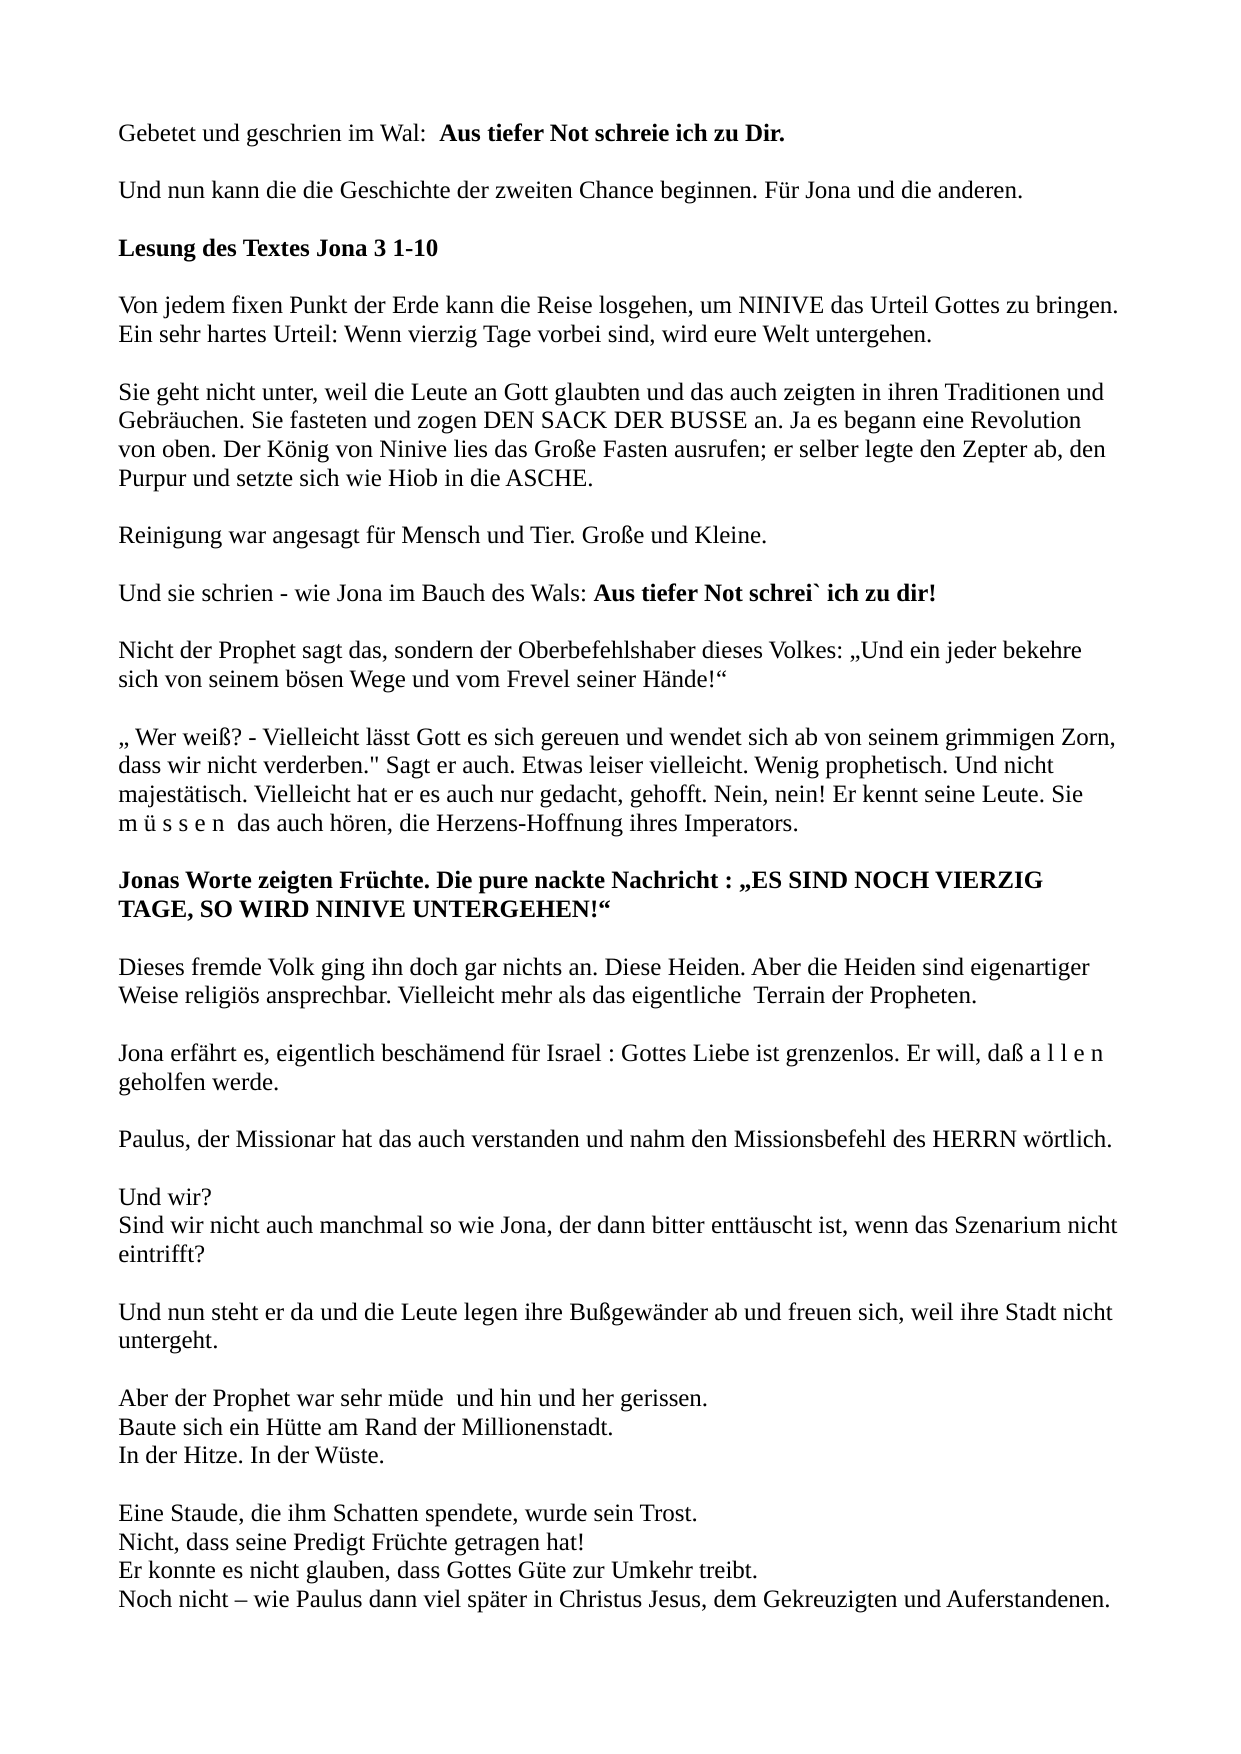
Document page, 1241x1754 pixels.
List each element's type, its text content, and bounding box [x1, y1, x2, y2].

text Reinigung war angesagt für Mensch und Tier. Große und Kleine. [118, 521, 1122, 549]
text „ Wer weiß? - Vielleicht lässt Gott es sich gereuen und wendet sich ab von seinem grimmigen Zorn, dass wir nicht verderben." Sagt er auch. Etwas leiser vielleicht. Wenig prophetisch. Und nicht majestätisch. Vielleicht hat er es auch nur gedacht, gehofft. Nein, nein! Er kennt seine Leute. Sie [118, 722, 1122, 808]
text Sie geht nicht unter, weil die Leute an Gott glaubten und das auch zeigten in ihren Traditionen und Gebräuchen. Sie fasteten und zogen DEN SACK DER BUSSE an. Ja es begann eine Revolution von oben. Der König von Ninive lies das Große Fasten ausrufen; er selber legte den Zepter ab, den Purpur und setzte sich wie Hiob in die ASCHE. [118, 377, 1122, 492]
text Nicht, dass seine Predigt Früchte getragen hat! [118, 1527, 1122, 1556]
text Jonas Worte zeigten Früchte. Die pure nackte Nachricht : „ES SIND NOCH VIERZIG TAGE, SO WIRD NINIVE UNTERGEHEN!“ [118, 866, 1122, 923]
text Jona erfährt es, eigentlich beschämend für Israel : Gottes Liebe ist grenzenlos. Er will, daß a l l e n geholfen werde. [118, 1038, 1122, 1096]
text In der Hitze. In der Wüste. [118, 1441, 1122, 1469]
text Er konnte es nicht glauben, dass Gottes Güte zur Umkehr treibt. [118, 1556, 1122, 1584]
text Baute sich ein Hütte am Rand der Millionenstadt. [118, 1412, 1122, 1441]
text Paulus, der Missionar hat das auch verstanden und nahm den Missionsbefehl des HERRN wörtlich. [118, 1124, 1122, 1153]
text Lesung des Textes Jona 3 1-10 [118, 233, 1122, 262]
text Dieses fremde Volk ging ihn doch gar nichts an. Diese Heiden. Aber die Heiden sind eigenartiger Weise religiös ansprechbar. Vielleicht mehr als das eigentliche Terrain der Propheten. [118, 952, 1122, 1009]
text Sind wir nicht auch manchmal so wie Jona, der dann bitter enttäuscht ist, wenn das Szenarium nicht eintrifft? [118, 1211, 1122, 1268]
text Von jedem fixen Punkt der Erde kann die Reise losgehen, um NINIVE das Urteil Gottes zu bringen. [118, 291, 1122, 319]
text Aber der Prophet war sehr müde und hin und her gerissen. [118, 1383, 1122, 1412]
text Und wir? [118, 1182, 1122, 1211]
text Und nun steht er da und die Leute legen ihre Bußgewänder ab und freuen sich, weil ihre Stadt nicht untergeht. [118, 1297, 1122, 1354]
text Und nun kann die die Geschichte der zweiten Chance beginnen. Für Jona und die anderen. [118, 176, 1122, 204]
text Nicht der Prophet sagt das, sondern der Oberbefehlshaber dieses Volkes: „Und ein jeder bekehre sich von seinem bösen Wege und vom Frevel seiner Hände!“ [118, 636, 1122, 693]
text m ü s s e n das auch hören, die Herzens-Hoffnung ihres Imperators. [118, 808, 1122, 837]
text Und sie schrien - wie Jona im Bauch des Wals: Aus tiefer Not schrei` ich zu dir! [118, 578, 1122, 607]
text Gebetet und geschrien im Wal: Aus tiefer Not schreie ich zu Dir. [118, 118, 1122, 147]
text Ein sehr hartes Urteil: Wenn vierzig Tage vorbei sind, wird eure Welt untergehen. [118, 319, 1122, 348]
text Noch nicht – wie Paulus dann viel später in Christus Jesus, dem Gekreuzigten und Auferstandenen. [118, 1584, 1122, 1613]
text Eine Staude, die ihm Schatten spendete, wurde sein Trost. [118, 1498, 1122, 1527]
